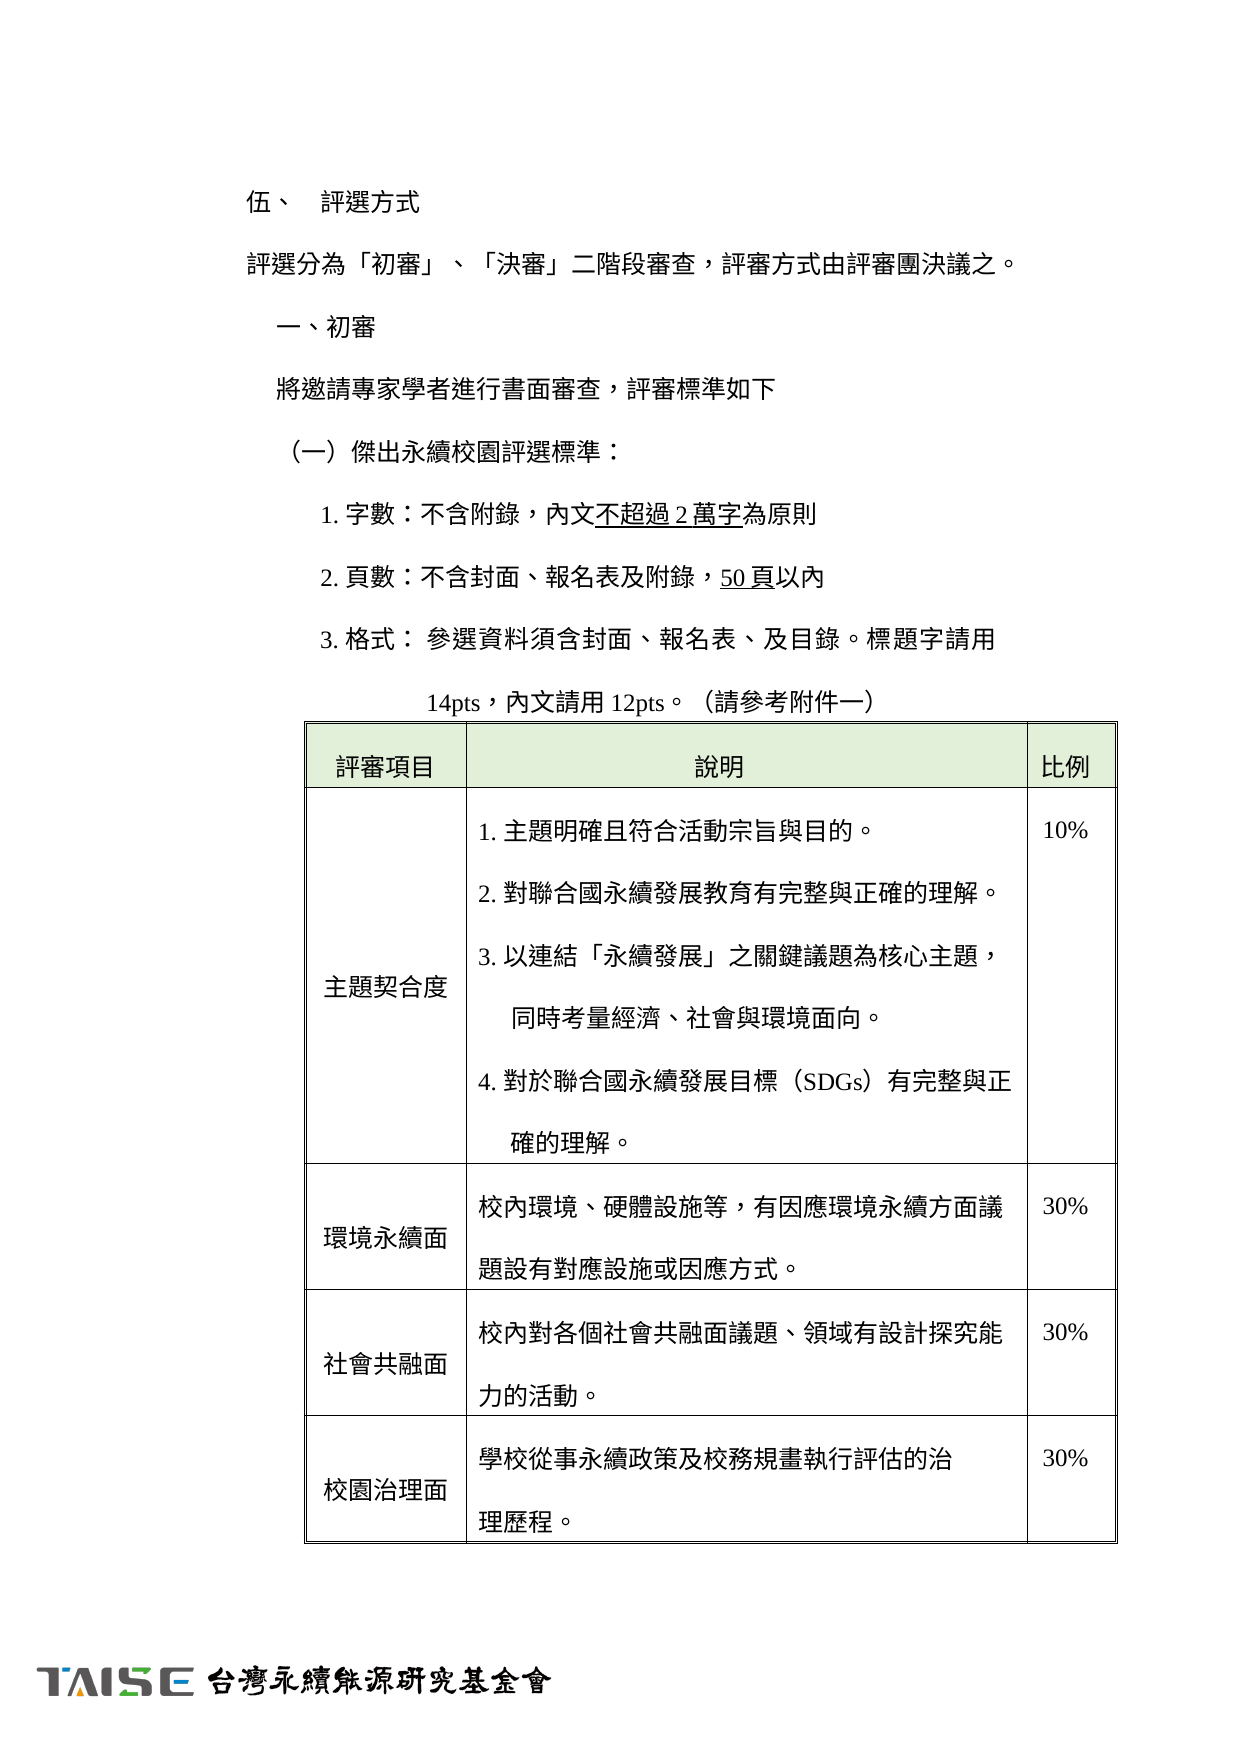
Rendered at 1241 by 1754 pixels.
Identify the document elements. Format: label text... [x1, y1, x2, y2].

table_cell 校園治理面 [307, 1416, 466, 1541]
text 2. 頁數：不含封面、報名表及附錄，50頁以內 [320, 534, 996, 596]
table_cell 校內對各個社會共融面議題、領域有設計探究能力的活動。 [467, 1290, 1027, 1415]
table_cell 30% [1028, 1290, 1115, 1415]
table_cell 30% [1028, 1164, 1115, 1289]
table_cell 環境永續面 [307, 1164, 466, 1289]
text 1. 字數：不含附錄，內文不超過2萬字為原則 [320, 471, 996, 534]
table_cell 社會共融面 [307, 1290, 466, 1415]
text 伍、 評選方式 [246, 159, 996, 221]
table_cell 校內環境、硬體設施等，有因應環境永續方面議題設有對應設施或因應方式。 [467, 1164, 1027, 1289]
table_cell 1. 主題明確且符合活動宗旨與目的。 2. 對聯合國永續發展教育有完整與正確的理解。 3. 以連結「永續發展」之關鍵議題為核心主題，同時考量經濟、社會與環境面向。 4. 對於聯合國永續發展目標（SDGs）有完整與正確的理解。 [467, 788, 1027, 1163]
table_cell 10% [1028, 788, 1115, 1163]
text 評選分為「初審」、「決審」二階段審查，評審方式由評審團決議之。 [246, 221, 1049, 284]
text 3. 格式： 參選資料須含封面、報名表、及目錄。標題字請用14pts，內文請用12pts。（請參考附件一） [320, 596, 996, 721]
table_cell 主題契合度 [307, 788, 466, 1163]
text 一、初審 [276, 284, 996, 346]
table_header 評審項目 [307, 724, 466, 787]
text （一）傑出永續校園評選標準： [276, 409, 996, 471]
table_cell 學校從事永續政策及校務規畫執行評估的治理歷程。 [467, 1416, 1027, 1541]
table_header 比例 [1028, 724, 1115, 787]
table_cell 30% [1028, 1416, 1115, 1541]
table_header 說明 [467, 724, 1027, 787]
text 將邀請專家學者進行書面審查，評審標準如下 [276, 346, 996, 409]
